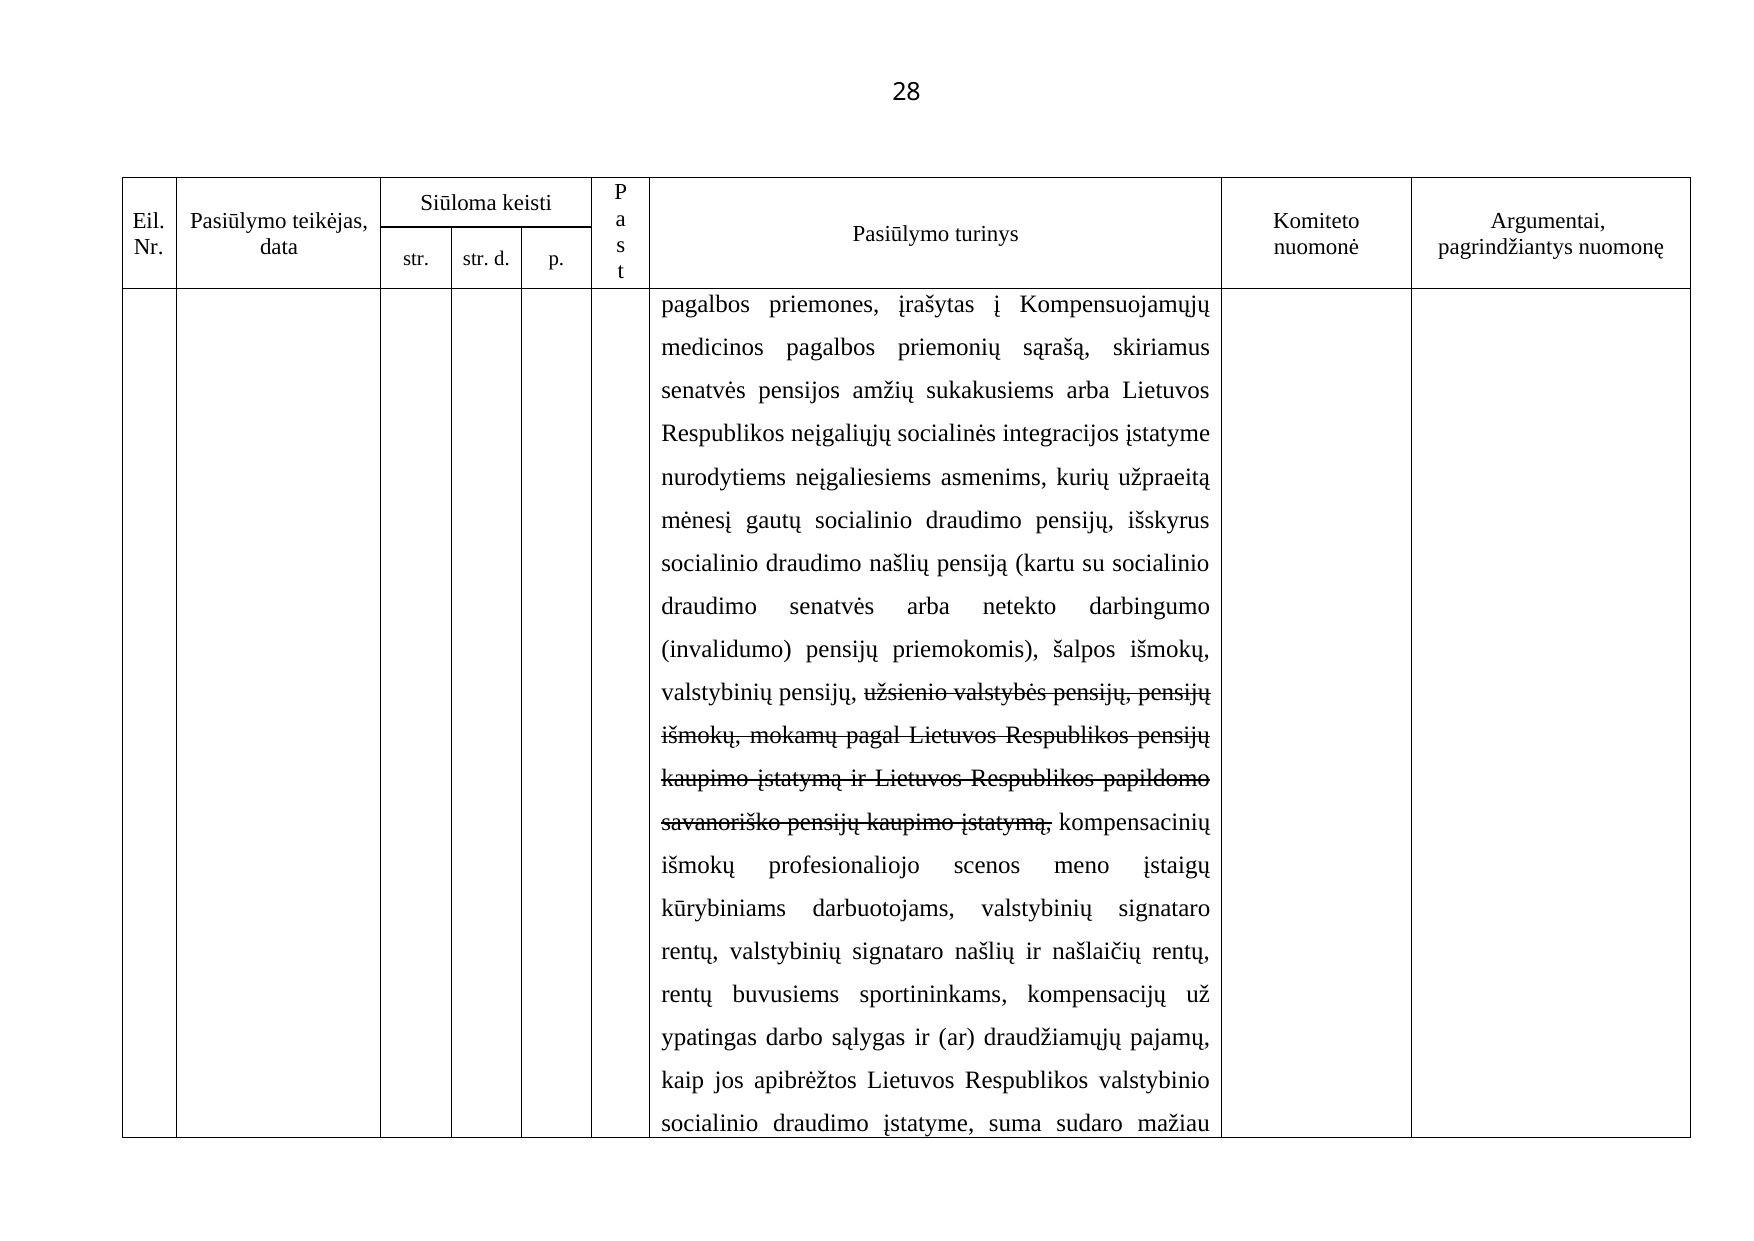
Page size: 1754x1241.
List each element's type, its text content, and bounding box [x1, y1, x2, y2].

table_cell [592, 289, 649, 1137]
table_header Eil. Nr. [123, 178, 176, 288]
table_cell pagalbos priemones, įrašytas į Kompensuojamųjų medicinos pagalbos priemonių sąrašą, skiriamus senatvės pensijos amžių sukakusiems arba Lietuvos Respublikos neįgaliųjų socialinės integracijos įstatyme nurodytiems neįgaliesiems asmenims, kurių užpraeitą mėnesį gautų socialinio draudimo pensijų, išskyrus socialinio draudimo našlių pensiją (kartu su socialinio draudimo senatvės arba netekto darbingumo (invalidumo) pensijų priemokomis), šalpos išmokų, valstybinių pensijų, užsienio valstybės pensijų, pensijų išmokų, mokamų pagal Lietuvos Respublikos pensijų kaupimo įstatymą ir Lietuvos Respublikos papildomo savanoriško pensijų kaupimo įstatymą, kompensacinių išmokų profesionaliojo scenos meno įstaigų kūrybiniams darbuotojams, valstybinių signataro rentų, valstybinių signataro našlių ir našlaičių rentų, rentų buvusiems sportininkams, kompensacijų už ypatingas darbo sąlygas ir (ar) draudžiamųjų pajamų, kaip jos apibrėžtos Lietuvos Respublikos valstybinio socialinio draudimo įstatyme, suma sudaro mažiau [650, 289, 1221, 1137]
table_header Pasiūlymo teikėjas, data [177, 178, 380, 288]
table_cell [381, 289, 451, 1137]
table_header Pasiūlymo turinys [650, 178, 1221, 288]
table_cell [1412, 289, 1690, 1137]
table_header Pastabos [592, 178, 649, 288]
table_header Komiteto nuomonė [1222, 178, 1411, 288]
table_header Siūloma keisti [381, 178, 591, 226]
table_cell [522, 289, 591, 1137]
table_cell str. [381, 228, 451, 288]
table_header Argumentai, pagrindžiantys nuomonę [1412, 178, 1690, 288]
table_cell [177, 289, 380, 1137]
table_cell [452, 289, 521, 1137]
table_cell [123, 289, 176, 1137]
table_cell p. [522, 228, 591, 288]
table_cell str. d. [452, 228, 521, 288]
table_cell [1222, 289, 1411, 1137]
